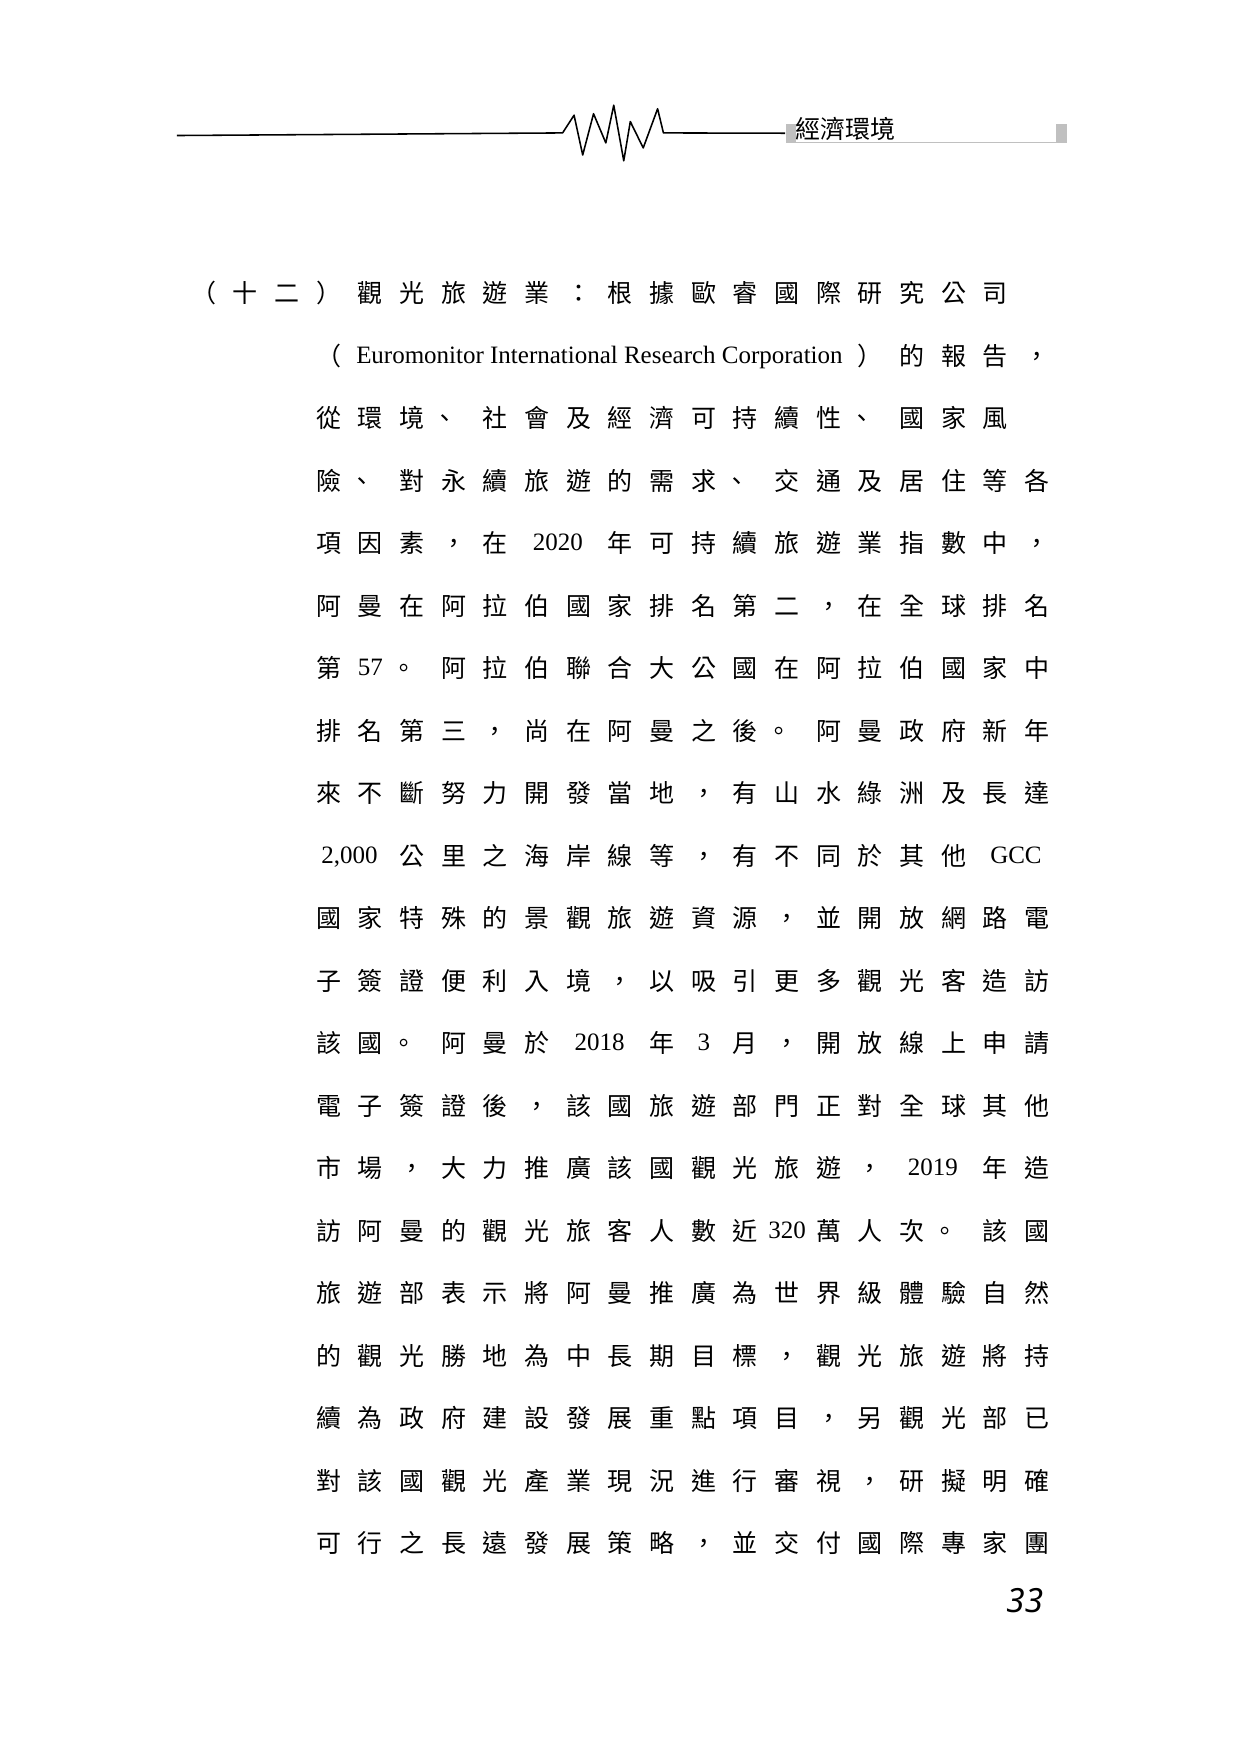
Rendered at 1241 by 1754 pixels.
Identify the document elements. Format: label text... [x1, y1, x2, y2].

text （十二）觀光旅遊業：根據歐睿國際研究公司（Euromonitor International Research Corporation）的報告，從環境、社會及經濟可持續性、國家風險、對永續旅遊的需求、交通及居住等各項因素，在2020年可持續旅遊業指數中，阿曼在阿拉伯國家排名第二，在全球排名第57。阿拉伯聯合大公國在阿拉伯國家中排名第三，尚在阿曼之後。阿曼政府新年來不斷努力開發當地，有山水綠洲及長達2,000公里之海岸線等，有不同於其他GCC國家特殊的景觀旅遊資源，並開放網路電子簽證便利入境，以吸引更多觀光客造訪該國。阿曼於2018年3月，開放線上申請電子簽證後，該國旅遊部門正對全球其他市場，大力推廣該國觀光旅遊，2019年造訪阿曼的觀光旅客人數近320萬人次。該國旅遊部表示將阿曼推廣為世界級體驗自然的觀光勝地為中長期目標，觀光旅遊將持續為政府建設發展重點項目，另觀光部已對該國觀光產業現況進行審視，研擬明確可行之長遠發展策略，並交付國際專家團 [183, 250, 1058, 1563]
